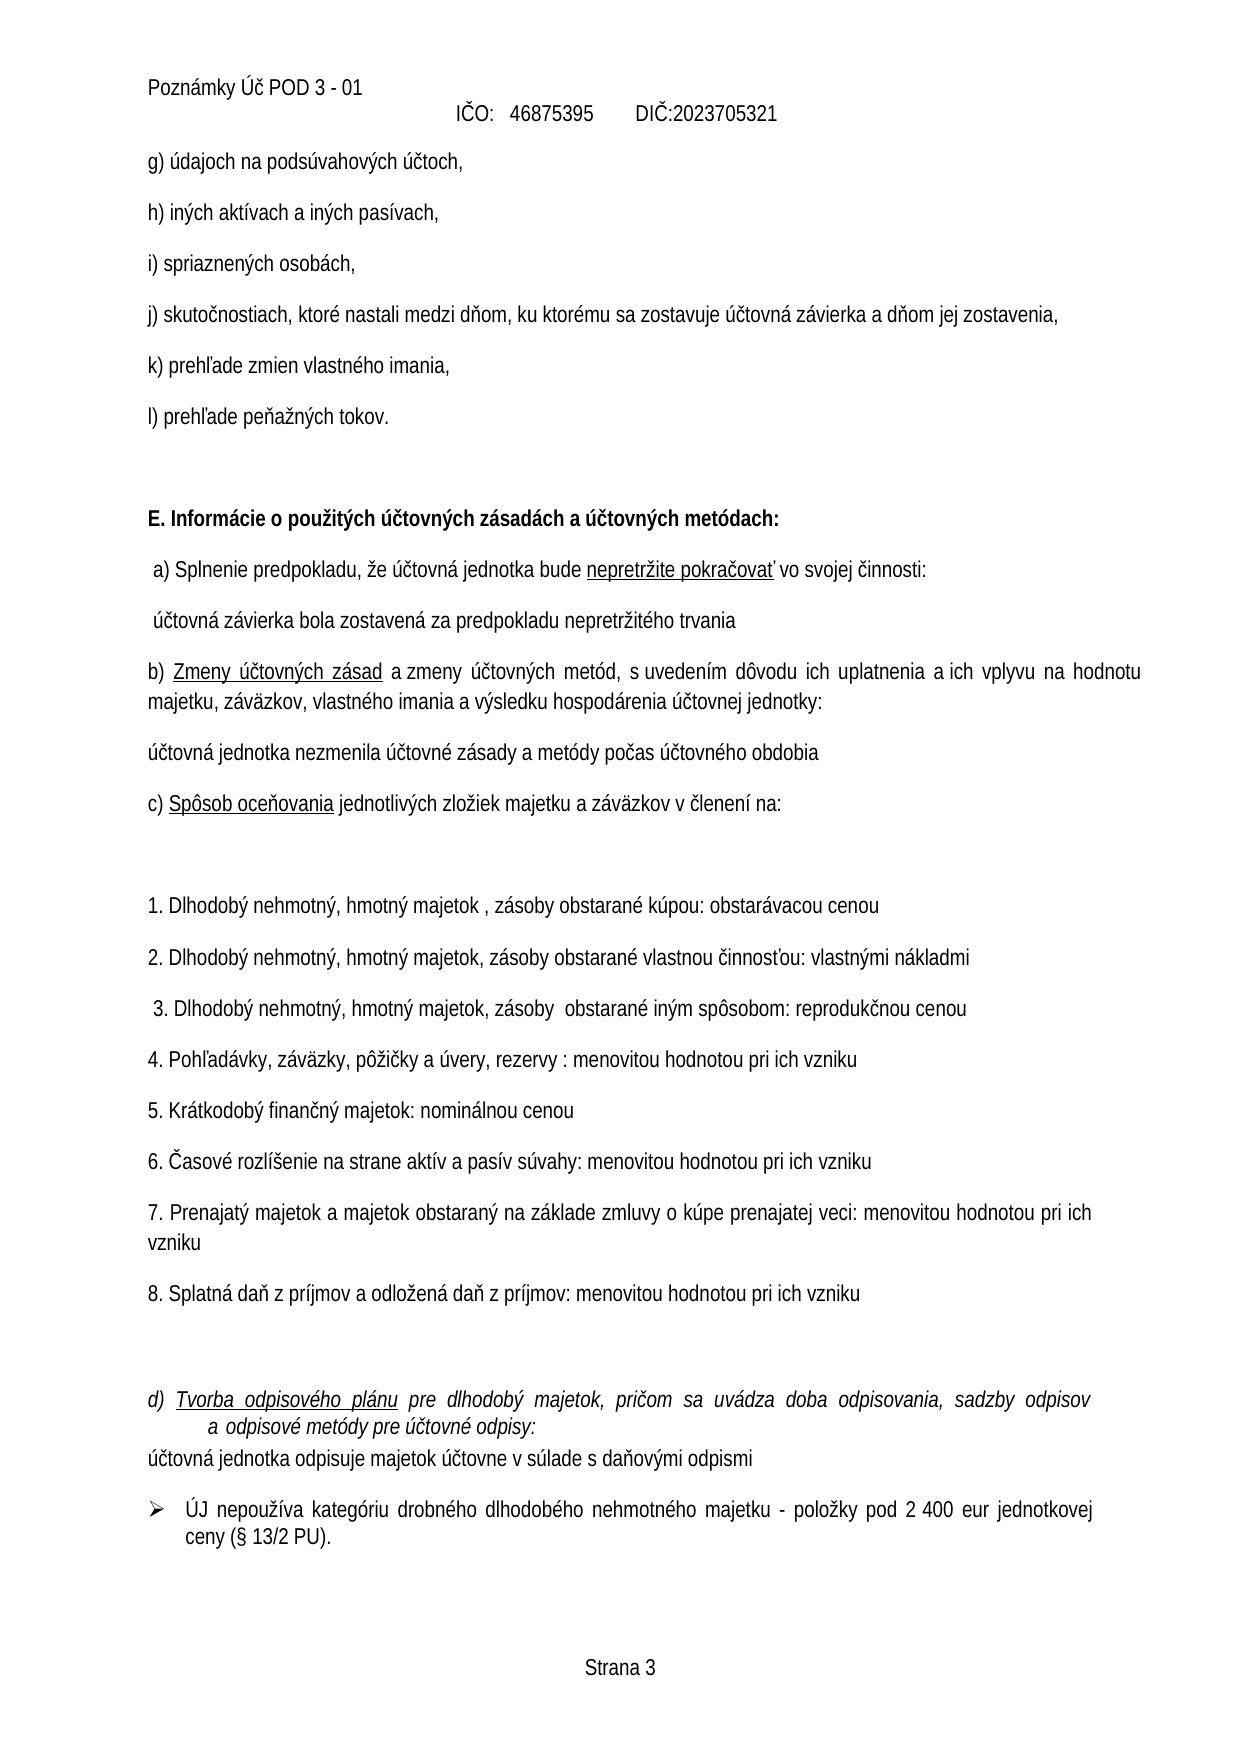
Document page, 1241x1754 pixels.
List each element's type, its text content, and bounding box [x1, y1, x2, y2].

text 8. Splatná daň z príjmov a odložená daň z príjmov: menovitou hodnotou pri ich vzniku [148, 1280, 1092, 1306]
text g) údajoch na podsúvahových účtoch, [148, 148, 1141, 174]
text i) spriaznených osobách, [148, 250, 1141, 276]
text účtovná závierka bola zostavená za predpokladu nepretržitého trvania [148, 607, 1141, 633]
text 1. Dlhodobý nehmotný, hmotný majetok , zásoby obstarané kúpou: obstarávacou cenou [148, 892, 1092, 919]
text j) skutočnostiach, ktoré nastali medzi dňom, ku ktorému sa zostavuje účtovná závierka a dňom jej zostavenia, [148, 301, 1141, 327]
text l) prehľade peňažných tokov. [148, 403, 1141, 429]
text účtovná jednotka odpisuje majetok účtovne v súlade s daňovými odpismi [148, 1445, 1092, 1472]
text E. Informácie o použitých účtovných zásadách a účtovných metódach: [148, 505, 1141, 531]
text h) iných aktívach a iných pasívach, [148, 199, 1141, 225]
list ÚJ nepoužíva kategóriu drobného dlhodobého nehmotného majetku - položky pod 2 400 eur jednotkovej ceny (§ 13/2 PU). [148, 1496, 1092, 1549]
text a) Splnenie predpokladu, že účtovná jednotka bude nepretržite pokračovať vo svojej činnosti: [148, 556, 1141, 582]
text účtovná jednotka nezmenila účtovné zásady a metódy počas účtovného obdobia [148, 739, 1141, 766]
text 7. Prenajatý majetok a majetok obstaraný na základe zmluvy o kúpe prenajatej veci: menovitou hodnotou pri ich vzniku [148, 1199, 1092, 1255]
text 4. Pohľadávky, záväzky, pôžičky a úvery, rezervy : menovitou hodnotou pri ich vzniku [148, 1046, 1092, 1072]
text 5. Krátkodobý finančný majetok: nominálnou cenou [148, 1097, 1092, 1123]
subtitle d) Tvorba odpisového plánu pre dlhodobý majetok, pričom sa uvádza doba odpisovania, sadzby odpisov a odpisové metódy pre účtovné odpisy: [148, 1386, 1092, 1439]
text 3. Dlhodobý nehmotný, hmotný majetok, zásoby obstarané iným spôsobom: reprodukčnou cenou [148, 994, 1092, 1021]
text 2. Dlhodobý nehmotný, hmotný majetok, zásoby obstarané vlastnou činnosťou: vlastnými nákladmi [148, 943, 1092, 970]
text k) prehľade zmien vlastného imania, [148, 352, 1141, 378]
text 6. Časové rozlíšenie na strane aktív a pasív súvahy: menovitou hodnotou pri ich vzniku [148, 1148, 1092, 1174]
text c) Spôsob oceňovania jednotlivých zložiek majetku a záväzkov v členení na: [148, 790, 1141, 817]
text b) Zmeny účtovných zásad a zmeny účtovných metód, s uvedením dôvodu ich uplatnenia a ich vplyvu na hodnotu majetku, záväzkov, vlastného imania a výsledku hospodárenia účtovnej jednotky: [148, 658, 1141, 715]
